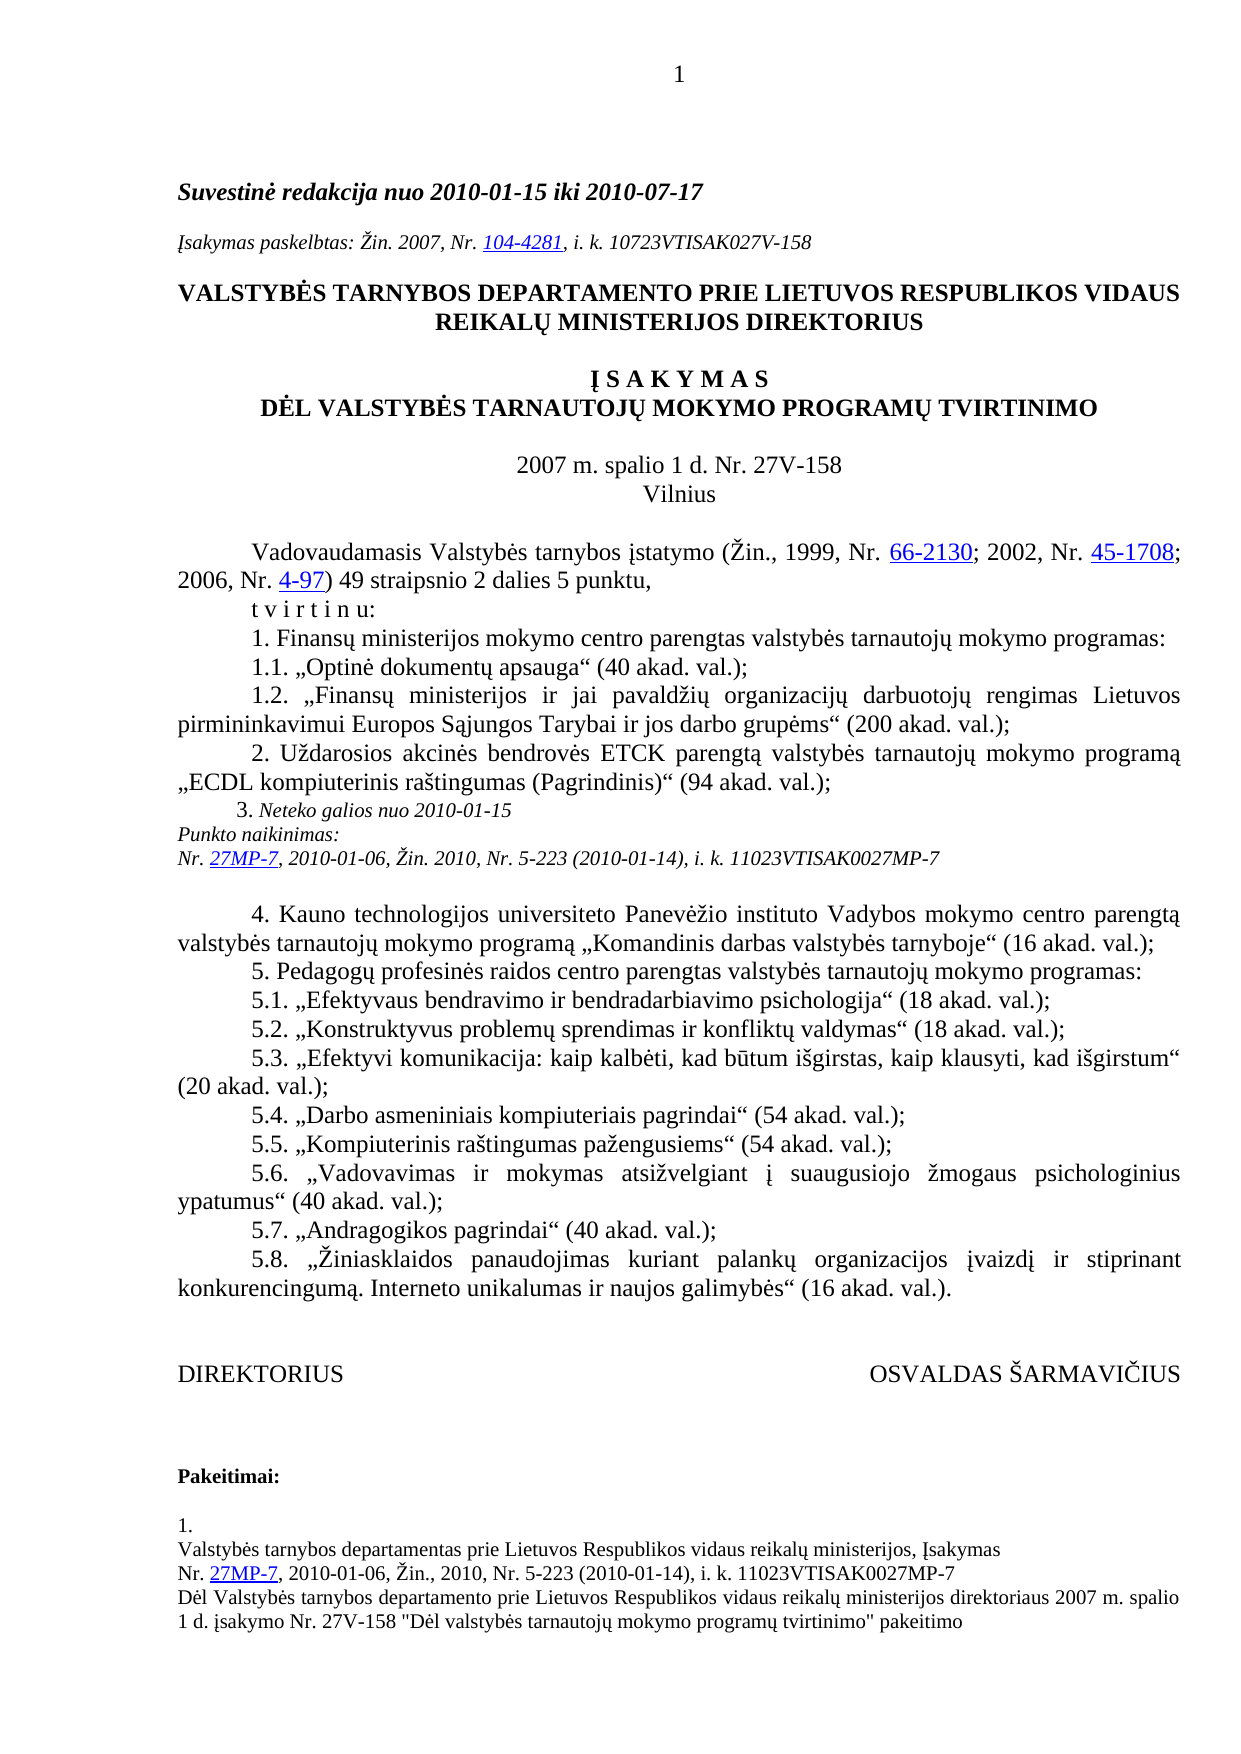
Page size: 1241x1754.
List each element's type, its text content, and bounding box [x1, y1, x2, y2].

text Vilnius [177, 479, 1181, 508]
text Suvestinė redakcija nuo 2010-01-15 iki 2010-07-17 [177, 177, 1181, 206]
text 1. [177, 1513, 1181, 1537]
text 5.8. „Žiniasklaidos panaudojimas kuriant palankų organizacijos įvaizdį ir stiprinant konkurencingumą. Interneto unikalumas ir naujos galimybės“ (16 akad. val.). [177, 1244, 1181, 1301]
text 3. Neteko galios nuo 2010-01-15 [177, 796, 1181, 822]
text 5.6. „Vadovavimas ir mokymas atsižvelgiant į suaugusiojo žmogaus psichologinius ypatumus“ (40 akad. val.); [177, 1158, 1181, 1215]
text Dėl Valstybės tarnybos departamento prie Lietuvos Respublikos vidaus reikalų ministerijos direktoriaus 2007 m. spalio 1 d. įsakymo Nr. 27V-158 "Dėl valstybės tarnautojų mokymo programų tvirtinimo" pakeitimo [177, 1585, 1181, 1633]
text Valstybės tarnybos departamentas prie Lietuvos Respublikos vidaus reikalų ministerijos, Įsakymas [177, 1537, 1181, 1561]
text 1.2. „Finansų ministerijos ir jai pavaldžių organizacijų darbuotojų rengimas Lietuvos pirmininkavimui Europos Sąjungos Tarybai ir jos darbo grupėms“ (200 akad. val.); [177, 681, 1181, 738]
text 2. Uždarosios akcinės bendrovės ETCK parengtą valstybės tarnautojų mokymo programą „ECDL kompiuterinis raštingumas (Pagrindinis)“ (94 akad. val.); [177, 738, 1181, 796]
text Pakeitimai: [177, 1464, 1181, 1488]
text 1.1. „Optinė dokumentų apsauga“ (40 akad. val.); [177, 652, 1181, 681]
text 2007 m. spalio 1 d. Nr. 27V-158 [177, 451, 1181, 479]
text 5.2. „Konstruktyvus problemų sprendimas ir konfliktų valdymas“ (18 akad. val.); [177, 1014, 1181, 1043]
text 5. Pedagogų profesinės raidos centro parengtas valstybės tarnautojų mokymo programas: [177, 956, 1181, 985]
text 5.7. „Andragogikos pagrindai“ (40 akad. val.); [177, 1215, 1181, 1244]
text 5.1. „Efektyvaus bendravimo ir bendradarbiavimo psichologija“ (18 akad. val.); [177, 985, 1181, 1014]
text 5.4. „Darbo asmeniniais kompiuteriais pagrindai“ (54 akad. val.); [177, 1100, 1181, 1129]
text Vadovaudamasis Valstybės tarnybos įstatymo (Žin., 1999, Nr. 66-2130; 2002, Nr. 45-1708; 2006, Nr. 4-97) 49 straipsnio 2 dalies 5 punktu, [177, 537, 1181, 594]
text Įsakymas paskelbtas: Žin. 2007, Nr. 104-4281, i. k. 10723VTISAK027V-158 [177, 230, 1181, 254]
text Nr. 27MP-7, 2010-01-06, Žin. 2010, Nr. 5-223 (2010-01-14), i. k. 11023VTISAK0027MP-7 [177, 846, 1181, 870]
text tvirtinu: [177, 594, 1181, 623]
text 4. Kauno technologijos universiteto Panevėžio instituto Vadybos mokymo centro parengtą valstybės tarnautojų mokymo programą „Komandinis darbas valstybės tarnyboje“ (16 akad. val.); [177, 899, 1181, 956]
text 1. Finansų ministerijos mokymo centro parengtas valstybės tarnautojų mokymo programas: [177, 623, 1181, 652]
text Nr. 27MP-7, 2010-01-06, Žin., 2010, Nr. 5-223 (2010-01-14), i. k. 11023VTISAK0027MP-7 [177, 1561, 1181, 1585]
text DĖL VALSTYBĖS TARNAUTOJŲ MOKYMO PROGRAMŲ TVIRTINIMO [177, 393, 1181, 422]
text Į S A K Y M A S [177, 364, 1181, 393]
text VALSTYBĖS TARNYBOS DEPARTAMENTO PRIE LIETUVOS RESPUBLIKOS VIDAUS REIKALŲ MINISTERIJOS DIREKTORIUS [177, 278, 1181, 336]
text 5.5. „Kompiuterinis raštingumas pažengusiems“ (54 akad. val.); [177, 1129, 1181, 1158]
text Punkto naikinimas: [177, 822, 1181, 846]
text 5.3. „Efektyvi komunikacija: kaip kalbėti, kad būtum išgirstas, kaip klausyti, kad išgirstum“ (20 akad. val.); [177, 1043, 1181, 1100]
text DIREKTORIUS OSVALDAS ŠARMAVIČIUS [177, 1359, 1181, 1388]
